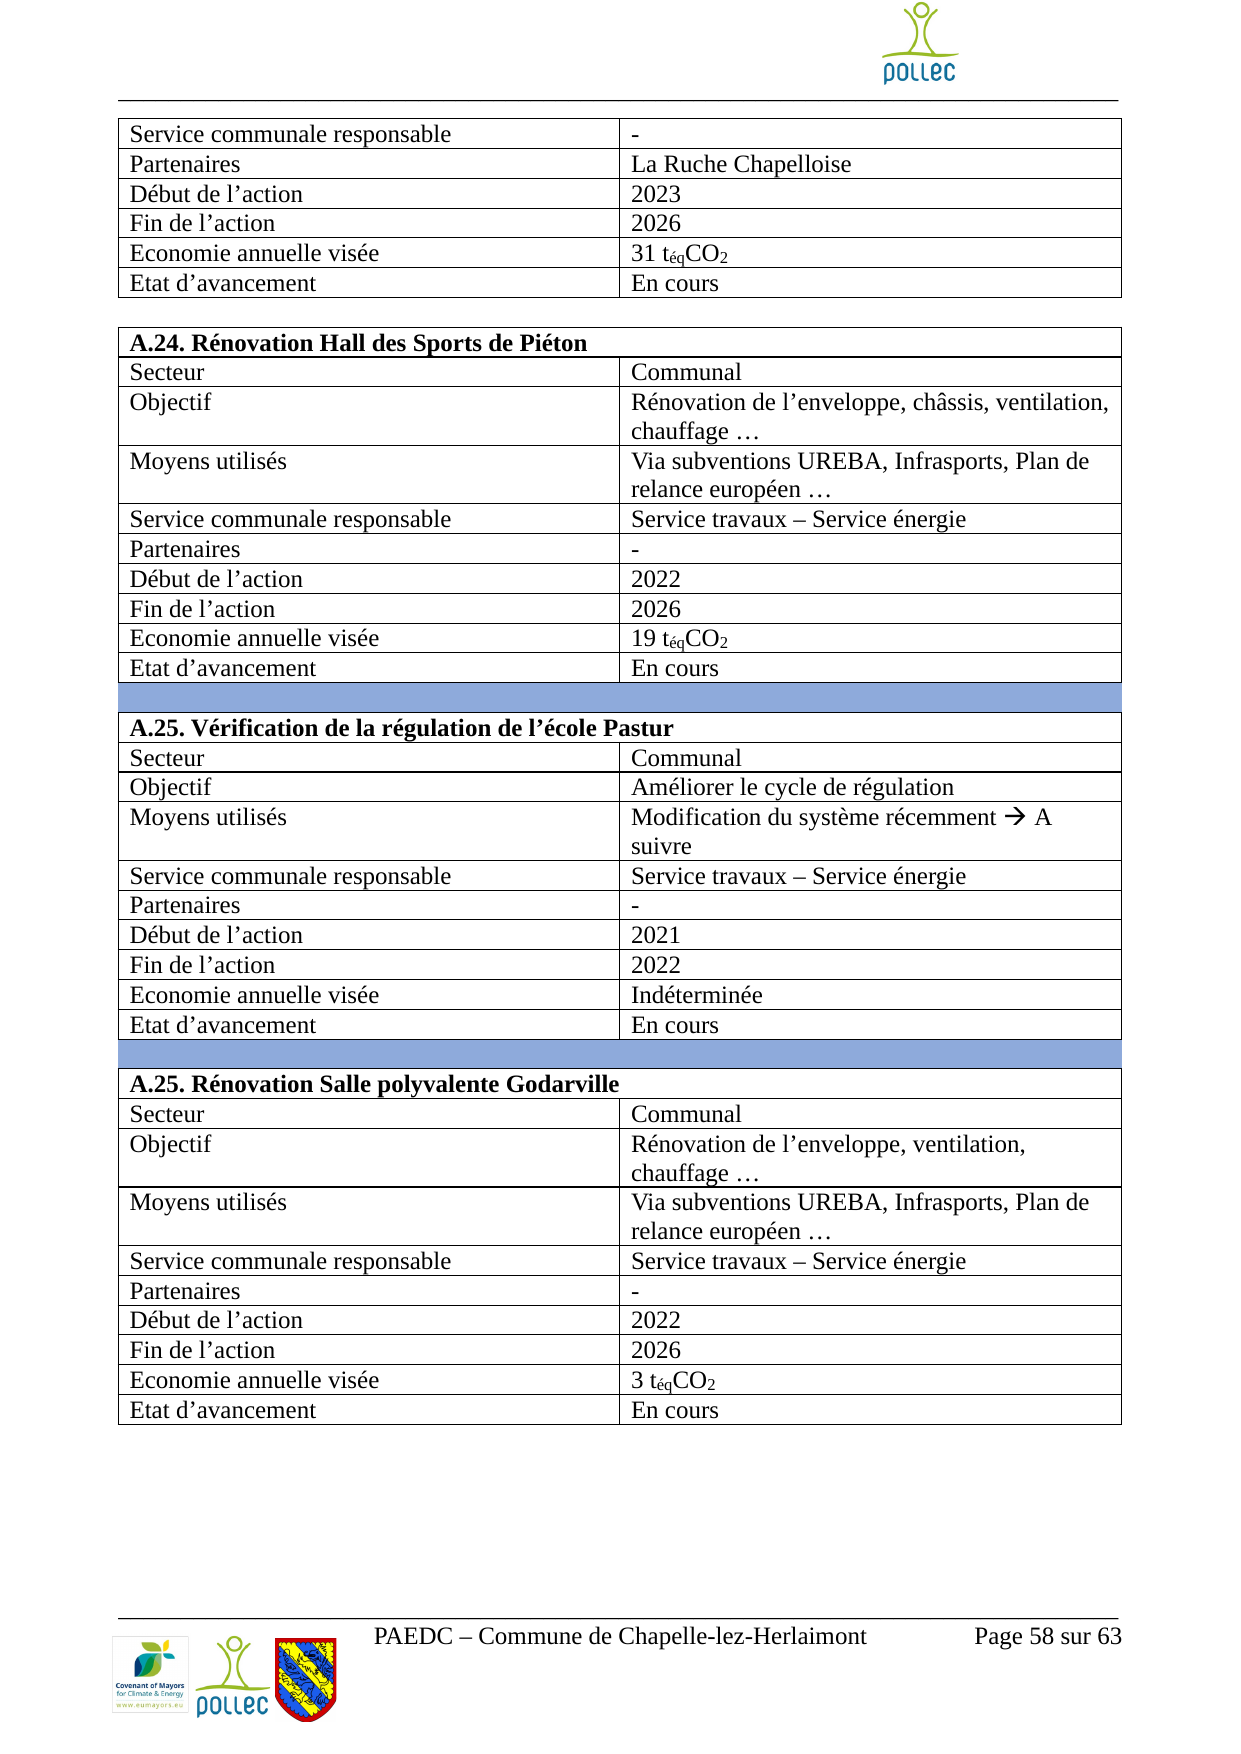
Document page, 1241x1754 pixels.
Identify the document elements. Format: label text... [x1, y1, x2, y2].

table_cell 2021 [620, 920, 1121, 949]
table_cell Rénovation de l’enveloppe, ventilation, chauffage … [620, 1129, 1121, 1186]
table_cell 2022 [620, 1306, 1121, 1334]
table_cell Objectif [119, 773, 619, 801]
table_cell 2022 [620, 950, 1121, 979]
table_cell Secteur [119, 358, 619, 386]
table_cell Début de l’action [119, 1306, 619, 1334]
table_cell Améliorer le cycle de régulation [620, 773, 1121, 801]
table_cell En cours [620, 1010, 1121, 1038]
table_cell - [620, 534, 1121, 563]
table_cell - [620, 119, 1121, 148]
table_cell Secteur [119, 1099, 619, 1128]
table_cell Etat d’avancement [119, 268, 619, 297]
table_cell Début de l’action [119, 179, 619, 207]
table_cell Partenaires [119, 149, 619, 178]
table_cell Partenaires [119, 891, 619, 919]
table_cell Indéterminée [620, 980, 1121, 1009]
table_cell Début de l’action [119, 564, 619, 593]
picture [110, 1633, 191, 1714]
table_header A.25. Vérification de la régulation de l’école Pastur [119, 713, 1121, 742]
table_cell Etat d’avancement [119, 1395, 619, 1424]
table_cell En cours [620, 653, 1121, 682]
table_cell Moyens utilisés [119, 446, 619, 503]
table_cell Via subventions UREBA, Infrasports, Plan de relance européen … [620, 1188, 1121, 1245]
table_cell Service communale responsable [119, 1246, 619, 1275]
table_cell Modification du système récemment  A suivre [620, 802, 1121, 860]
table_cell Service travaux – Service énergie [620, 861, 1121, 889]
table_cell 2026 [620, 1335, 1121, 1364]
picture [275, 1638, 337, 1722]
table_cell Economie annuelle visée [119, 624, 619, 652]
table_cell Economie annuelle visée [119, 980, 619, 1009]
table_cell Economie annuelle visée [119, 238, 619, 267]
table_header A.25. Rénovation Salle polyvalente Godarville [119, 1069, 1121, 1098]
table_cell Communal [620, 358, 1121, 386]
table_cell Communal [620, 743, 1121, 771]
table_cell Partenaires [119, 1276, 619, 1304]
table_cell Via subventions UREBA, Infrasports, Plan de relance européen … [620, 446, 1121, 503]
table_cell Fin de l’action [119, 1335, 619, 1364]
picture [206, 1645, 272, 1720]
table_cell La Ruche Chapelloise [620, 149, 1121, 178]
table_cell Communal [620, 1099, 1121, 1128]
table_cell Fin de l’action [119, 209, 619, 237]
table_cell 19 téqCO2 [620, 624, 1121, 652]
table_cell Fin de l’action [119, 594, 619, 622]
table_cell 3 téqCO2 [620, 1365, 1121, 1394]
table_cell Service communale responsable [119, 861, 619, 889]
table_cell Service travaux – Service énergie [620, 504, 1121, 533]
table_cell 31 téqCO2 [620, 238, 1121, 267]
table_cell - [620, 1276, 1121, 1304]
table_header A.24. Rénovation Hall des Sports de Piéton [119, 328, 1121, 356]
table_cell Moyens utilisés [119, 1188, 619, 1245]
table_cell Economie annuelle visée [119, 1365, 619, 1394]
table_cell Service communale responsable [119, 119, 619, 148]
table_cell Secteur [119, 743, 619, 771]
table_cell - [620, 891, 1121, 919]
table_cell 2026 [620, 594, 1121, 622]
table_cell En cours [620, 268, 1121, 297]
table_cell Moyens utilisés [119, 802, 619, 860]
table_cell Service travaux – Service énergie [620, 1246, 1121, 1275]
table_cell Etat d’avancement [119, 653, 619, 682]
table_cell Objectif [119, 1129, 619, 1186]
picture [882, 0, 959, 87]
table_cell En cours [620, 1395, 1121, 1424]
table_cell Fin de l’action [119, 950, 619, 979]
table_cell Rénovation de l’enveloppe, châssis, ventilation, chauffage … [620, 387, 1121, 445]
table_cell 2022 [620, 564, 1121, 593]
table_cell Début de l’action [119, 920, 619, 949]
table_cell Service communale responsable [119, 504, 619, 533]
table_cell Etat d’avancement [119, 1010, 619, 1038]
table_cell Objectif [119, 387, 619, 445]
table_cell 2026 [620, 209, 1121, 237]
table_cell 2023 [620, 179, 1121, 207]
table_cell Partenaires [119, 534, 619, 563]
